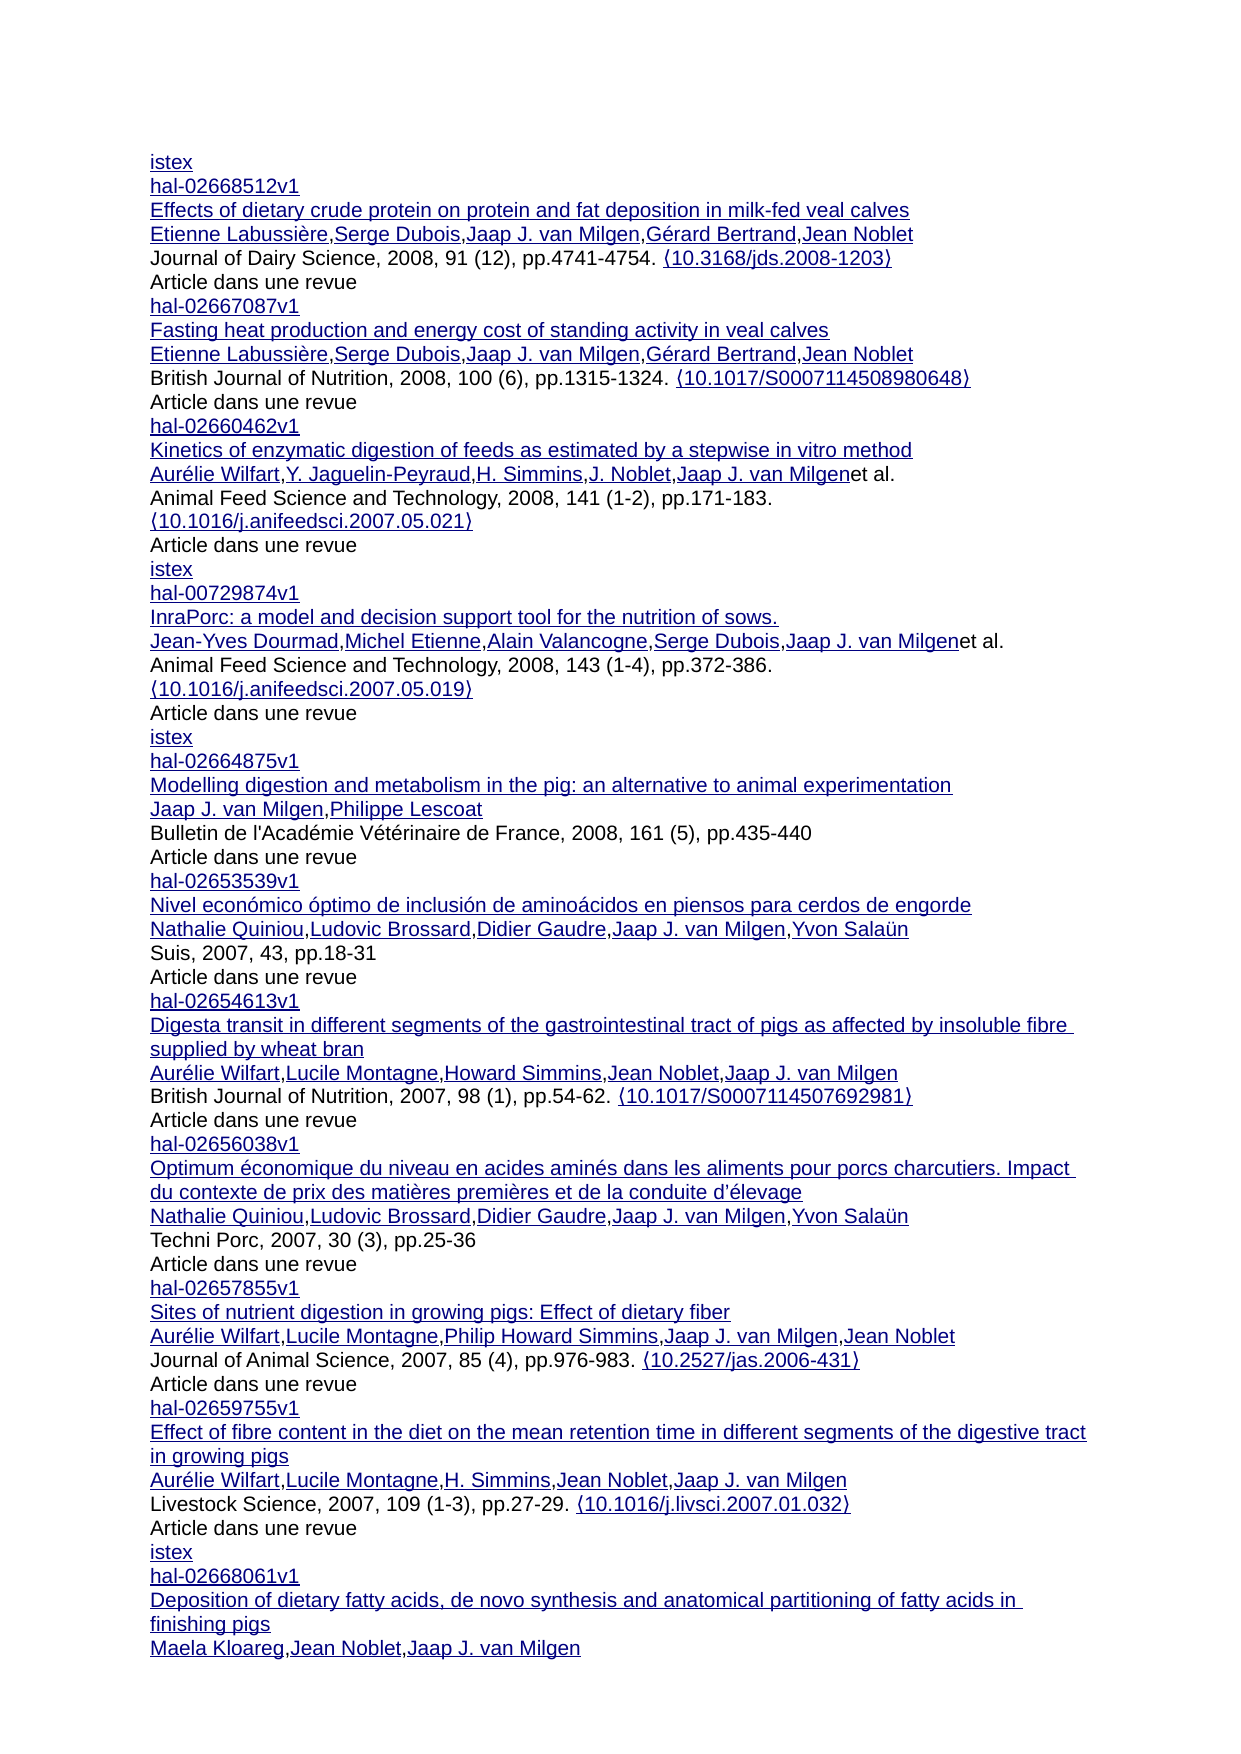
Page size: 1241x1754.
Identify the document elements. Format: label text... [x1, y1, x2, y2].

table_cell Digesta transit in different segments of the gastrointestinal tract of pigs as affected by insoluble fibre supplied by wheat bran Aurélie Wilfart,Lucile Montagne,Howard Simmins,Jean Noblet,Jaap J. van Milgen British Journal of Nutrition, 2007, 98 (1), pp.54-62. ⟨10.1017/S0007114507692981⟩ Article dans une revue hal-02656038v1 [150, 1013, 1090, 1156]
table_cell Kinetics of enzymatic digestion of feeds as estimated by a stepwise in vitro method Aurélie Wilfart,Y. Jaguelin-Peyraud,H. Simmins,J. Noblet,Jaap J. van Milgenet al. Animal Feed Science and Technology, 2008, 141 (1-2), pp.171-183. ⟨10.1016/j.anifeedsci.2007.05.021⟩ Article dans une revue istex hal-00729874v1 [150, 438, 1090, 605]
table_cell istex hal-02668512v1 [150, 150, 1090, 198]
table_cell Deposition of dietary fatty acids, de novo synthesis and anatomical partitioning of fatty acids in finishing pigs Maela Kloareg,Jean Noblet,Jaap J. van Milgen [150, 1588, 1090, 1659]
table_cell Optimum économique du niveau en acides aminés dans les aliments pour porcs charcutiers. Impact du contexte de prix des matières premières et de la conduite d’élevage Nathalie Quiniou,Ludovic Brossard,Didier Gaudre,Jaap J. van Milgen,Yvon Salaün Techni Porc, 2007, 30 (3), pp.25-36 Article dans une revue hal-02657855v1 [150, 1156, 1090, 1300]
table_cell Effects of dietary crude protein on protein and fat deposition in milk-fed veal calves Etienne Labussière,Serge Dubois,Jaap J. van Milgen,Gérard Bertrand,Jean Noblet Journal of Dairy Science, 2008, 91 (12), pp.4741-4754. ⟨10.3168/jds.2008-1203⟩ Article dans une revue hal-02667087v1 [150, 198, 1090, 318]
table_cell Nivel económico óptimo de inclusión de aminoácidos en piensos para cerdos de engorde Nathalie Quiniou,Ludovic Brossard,Didier Gaudre,Jaap J. van Milgen,Yvon Salaün Suis, 2007, 43, pp.18-31 Article dans une revue hal-02654613v1 [150, 893, 1090, 1012]
table_cell Effect of fibre content in the diet on the mean retention time in different segments of the digestive tract in growing pigs Aurélie Wilfart,Lucile Montagne,H. Simmins,Jean Noblet,Jaap J. van Milgen Livestock Science, 2007, 109 (1-3), pp.27-29. ⟨10.1016/j.livsci.2007.01.032⟩ Article dans une revue istex hal-02668061v1 [150, 1420, 1090, 1587]
table_cell Fasting heat production and energy cost of standing activity in veal calves Etienne Labussière,Serge Dubois,Jaap J. van Milgen,Gérard Bertrand,Jean Noblet British Journal of Nutrition, 2008, 100 (6), pp.1315-1324. ⟨10.1017/S0007114508980648⟩ Article dans une revue hal-02660462v1 [150, 318, 1090, 437]
table_cell Modelling digestion and metabolism in the pig: an alternative to animal experimentation Jaap J. van Milgen,Philippe Lescoat Bulletin de l'Académie Vétérinaire de France, 2008, 161 (5), pp.435-440 Article dans une revue hal-02653539v1 [150, 773, 1090, 893]
table_cell InraPorc: a model and decision support tool for the nutrition of sows. Jean-Yves Dourmad,Michel Etienne,Alain Valancogne,Serge Dubois,Jaap J. van Milgenet al. Animal Feed Science and Technology, 2008, 143 (1-4), pp.372-386. ⟨10.1016/j.anifeedsci.2007.05.019⟩ Article dans une revue istex hal-02664875v1 [150, 605, 1090, 773]
table_cell Sites of nutrient digestion in growing pigs: Effect of dietary fiber Aurélie Wilfart,Lucile Montagne,Philip Howard Simmins,Jaap J. van Milgen,Jean Noblet Journal of Animal Science, 2007, 85 (4), pp.976-983. ⟨10.2527/jas.2006-431⟩ Article dans une revue hal-02659755v1 [150, 1300, 1090, 1420]
